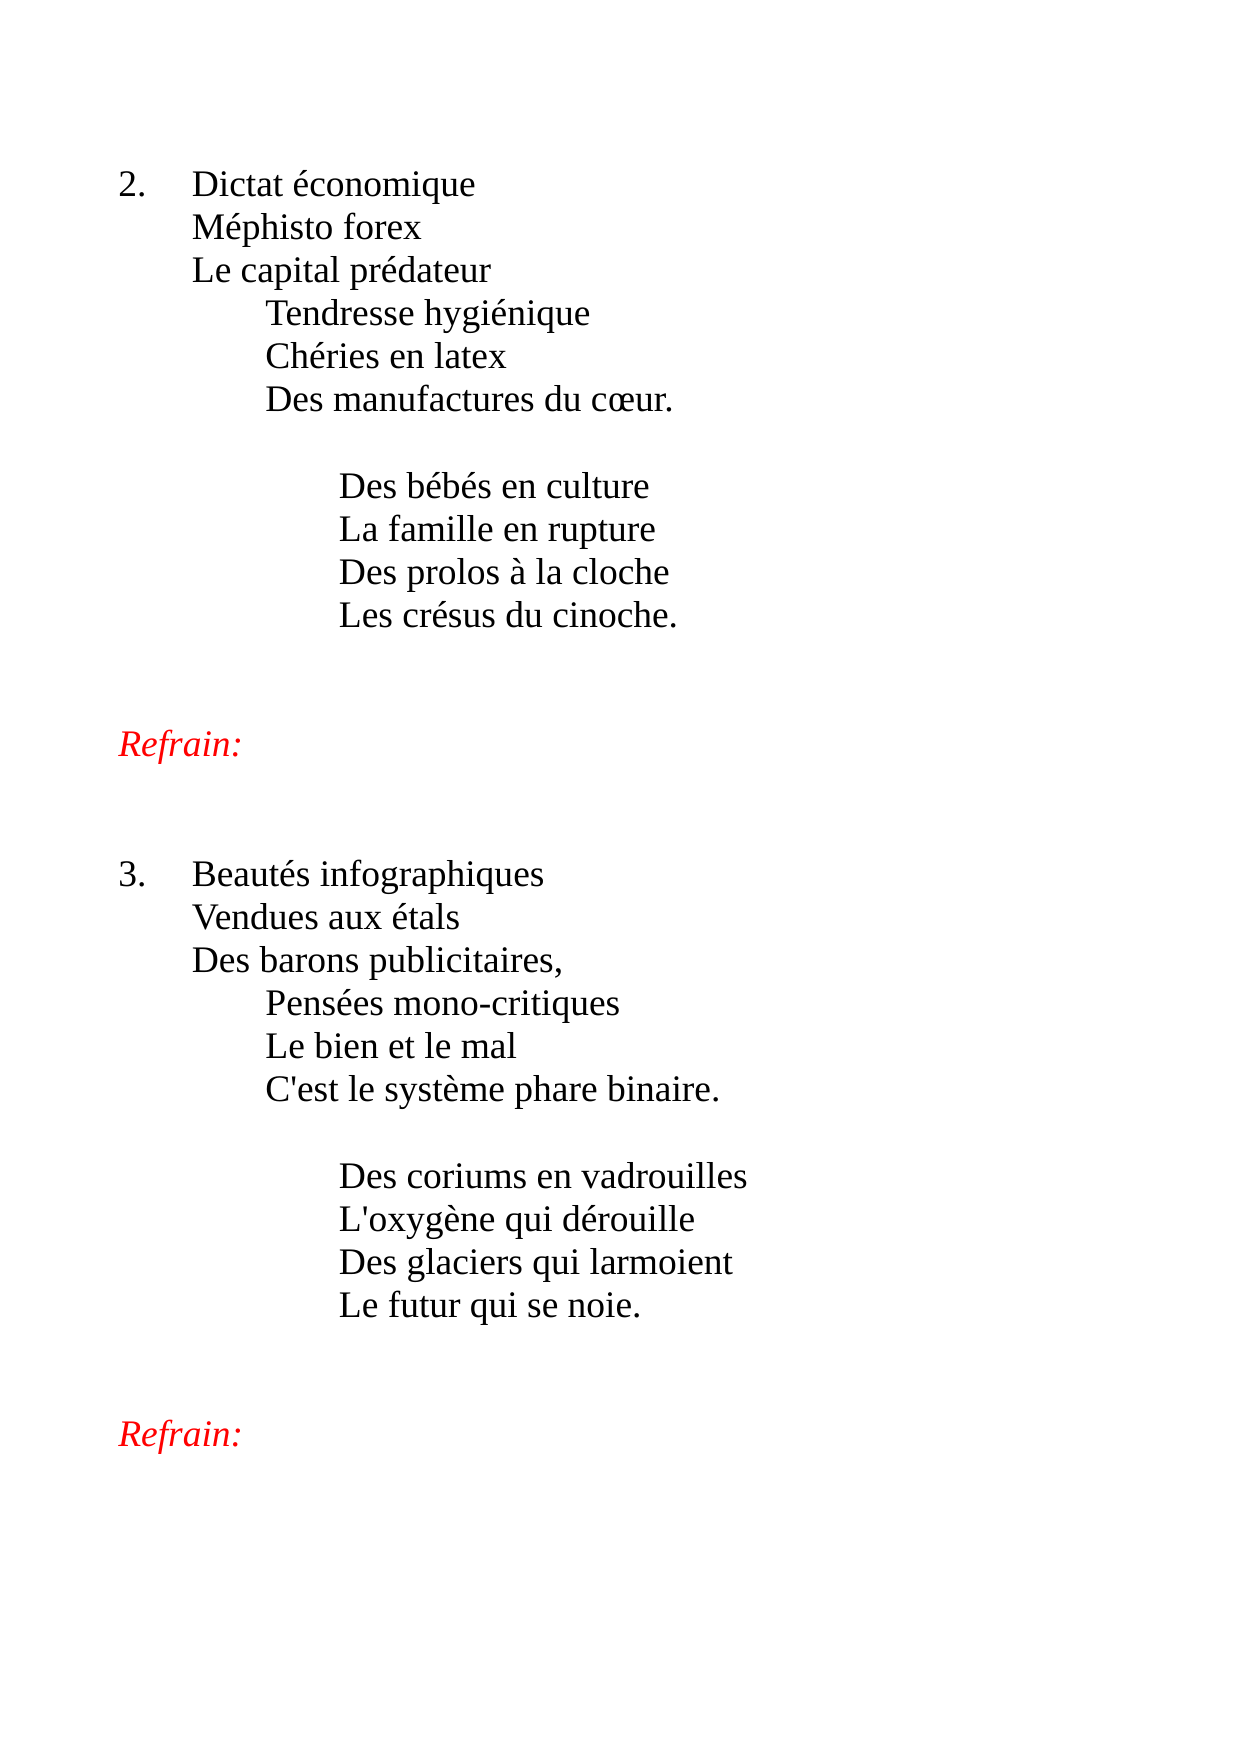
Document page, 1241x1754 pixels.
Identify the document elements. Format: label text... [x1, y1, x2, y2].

text C'est le système phare binaire. [118, 1067, 1122, 1110]
text L'oxygène qui dérouille [118, 1196, 1122, 1239]
text Des prolos à la cloche [118, 549, 1122, 592]
text Chéries en latex [118, 334, 1122, 377]
text Des coriums en vadrouilles [118, 1153, 1122, 1196]
text Des bébés en culture [118, 463, 1122, 506]
text Le capital prédateur [118, 247, 1122, 291]
text Des manufactures du cœur. [118, 377, 1122, 420]
text Les crésus du cinoche. [118, 592, 1122, 636]
text Des glaciers qui larmoient [118, 1239, 1122, 1282]
text Le futur qui se noie. [118, 1282, 1122, 1326]
text 3. Beautés infographiques [118, 851, 1122, 894]
text Pensées mono-critiques [118, 981, 1122, 1024]
text 2. Dictat économique [118, 161, 1122, 204]
text Tendresse hygiénique [118, 291, 1122, 334]
text Vendues aux étals [118, 894, 1122, 937]
text Des barons publicitaires, [118, 937, 1122, 981]
text La famille en rupture [118, 506, 1122, 549]
text Refrain: [118, 1412, 1122, 1455]
text Le bien et le mal [118, 1024, 1122, 1067]
text Refrain: [118, 722, 1122, 765]
text Méphisto forex [118, 204, 1122, 247]
